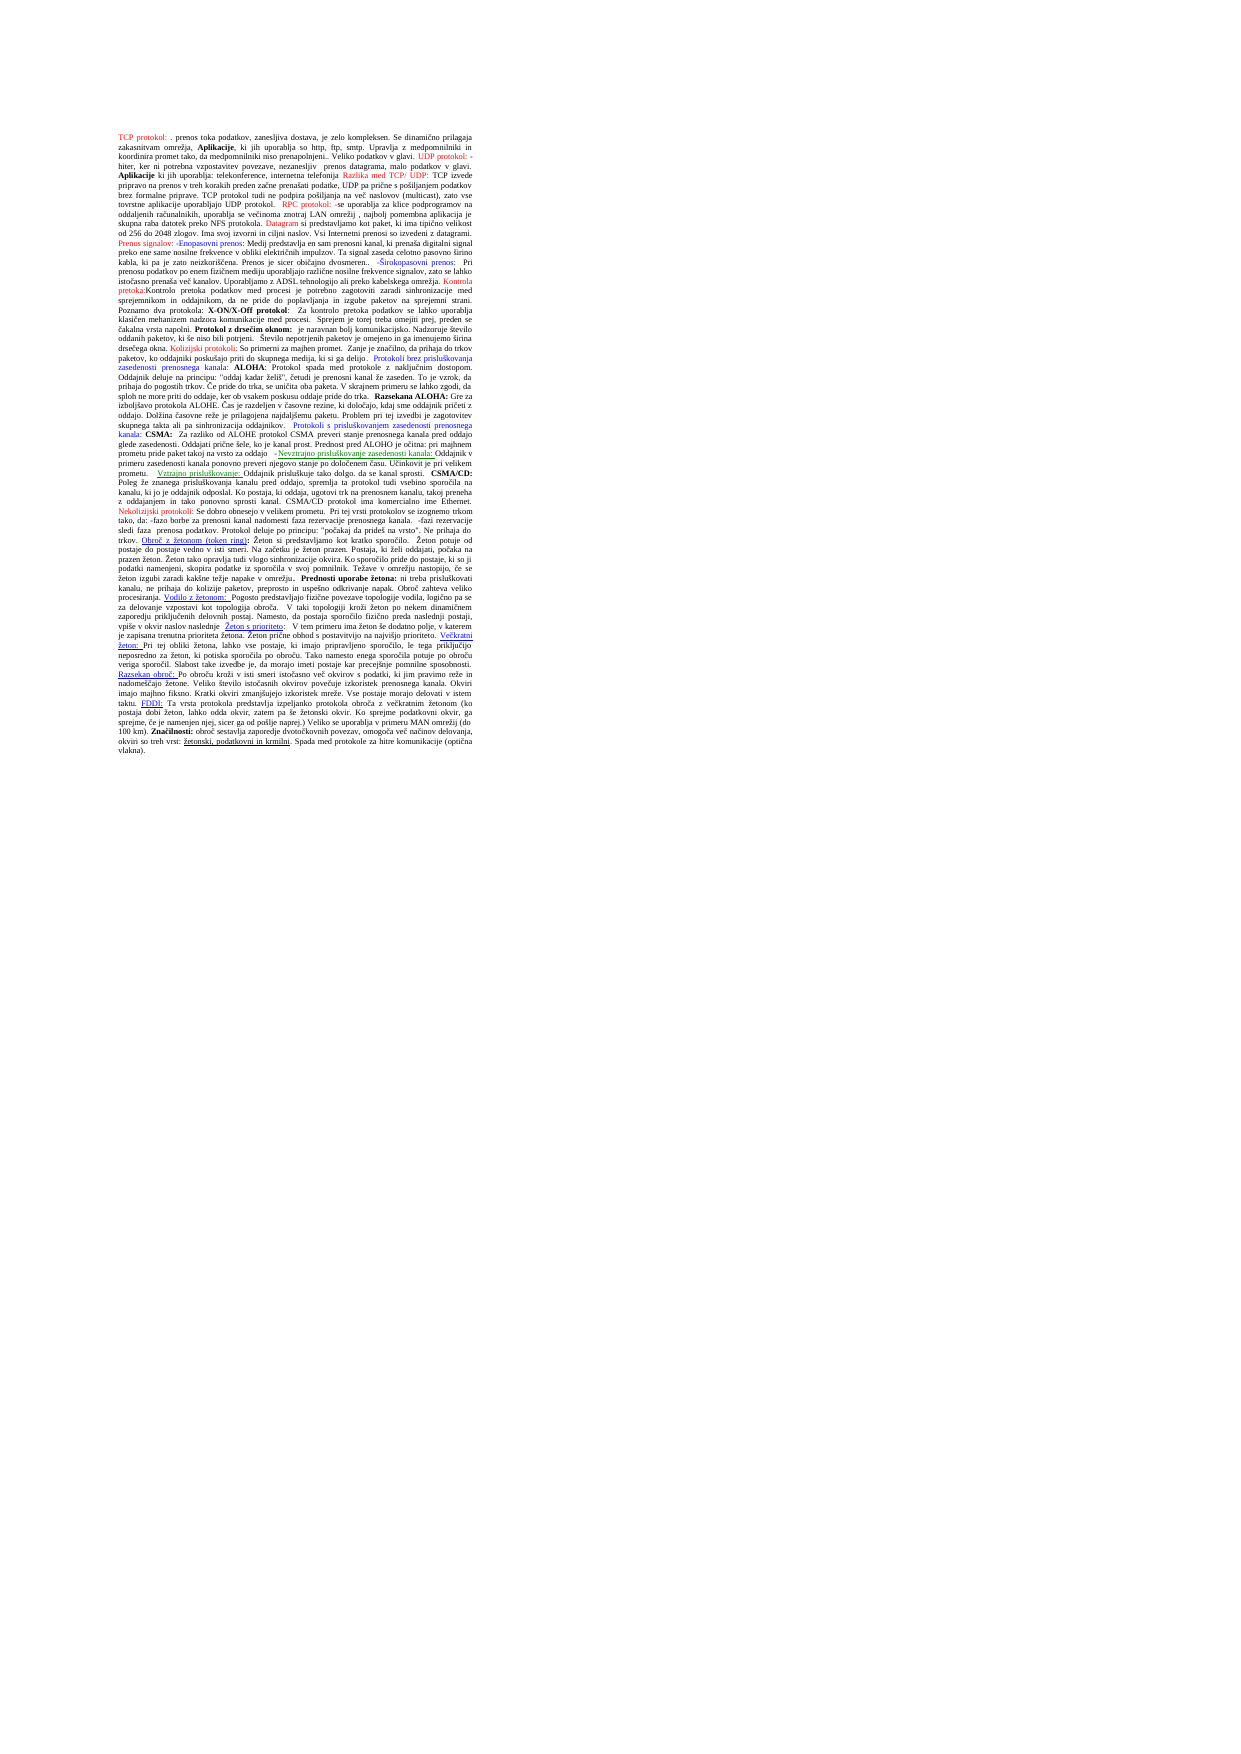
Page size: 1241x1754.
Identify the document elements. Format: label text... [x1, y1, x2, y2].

text TCP protokol: . prenos toka podatkov, zanesljiva dostava, je zelo kompleksen. Se dinamično prilagaja zakasnitvam omrežja, Aplikacije, ki jih uporablja so http, ftp, smtp. Upravlja z medpomnilniki in koordinira promet tako, da medpomnilniki niso prenapolnjeni.. Veliko podatkov v glavi. UDP protokol: -hiter, ker ni potrebna vzpostavitev povezave, nezanesljiv prenos datagrama, malo podatkov v glavi. Aplikacije ki jih uporablja: telekonference, internetna telefonija Razlika med TCP/ UDP: TCP izvede pripravo na prenos v treh korakih preden začne prenašati podatke, UDP pa prične s pošiljanjem podatkov brez formalne priprave. TCP protokol tudi ne podpira pošiljanja na več naslovov (multicast), zato vse tovrstne aplikacije uporabljajo UDP protokol. RPC protokol: -se uporablja za klice podprogramov na oddaljenih računalnikih, uporablja se večinoma znotraj LAN omrežij , najbolj pomembna aplikacija je skupna raba datotek preko NFS protokola. Datagram si predstavljamo kot paket, ki ima tipično velikost od 256 do 2048 zlogov. Ima svoj izvorni in ciljni naslov. Vsi Internetni prenosi so izvedeni z datagrami. Prenos signalov: -Enopasovni prenos: Medij predstavlja en sam prenosni kanal, ki prenaša digitalni signal preko ene same nosilne frekvence v obliki električnih impulzov. Ta signal zaseda celotno pasovno širino kabla, ki pa je zato neizkoriščena. Prenos je sicer običajno dvosmeren.. -Širokopasovni prenos: Pri prenosu podatkov po enem fizičnem mediju uporabljajo različne nosilne frekvence signalov, zato se lahko istočasno prenaša več kanalov. Uporabljamo z ADSL tehnologijo ali preko kabelskega omrežja. Kontrola pretoka:Kontrolo pretoka podatkov med procesi je potrebno zagotoviti zaradi sinhronizacije med sprejemnikom in oddajnikom, da ne pride do poplavljanja in izgube paketov na sprejemni strani. Poznamo dva protokola: X-ON/X-Off protokol: Za kontrolo pretoka podatkov se lahko uporablja klasičen mehanizem nadzora komunikacije med procesi. Sprejem je torej treba omejiti prej, preden se čakalna vrsta napolni. Protokol z drsečim oknom: je naravnan bolj komunikacijsko. Nadzoruje število oddanih paketov, ki še niso bili potrjeni. Število nepotrjenih paketov je omejeno in ga imenujemo širina drsečega okna. Kolizijski protokoli: So primerni za majhen promet. Zanje je značilno, da prihaja do trkov paketov, ko oddajniki poskušajo priti do skupnega medija, ki si ga delijo. Protokoli brez prisluškovanja zasedenosti prenosnega kanala: ALOHA: Protokol spada med protokole z naključnim dostopom. Oddajnik deluje na principu: "oddaj kadar želiš", četudi je prenosni kanal že zaseden. To je vzrok, da prihaja do pogostih trkov. Če pride do trka, se uničita oba paketa. V skrajnem primeru se lahko zgodi, da sploh ne more priti do oddaje, ker ob vsakem poskusu oddaje pride do trka. Razsekana ALOHA: Gre za izboljšavo protokola ALOHE. Čas je razdeljen v časovne rezine, ki določajo, kdaj sme oddajnik pričeti z oddajo. Dolžina časovne reže je prilagojena najdaljšemu paketu. Problem pri tej izvedbi je zagotovitev skupnega takta ali pa sinhronizacija oddajnikov. Protokoli s prisluškovanjem zasedenosti prenosnega kanala: CSMA: Za razliko od ALOHE protokol CSMA preveri stanje prenosnega kanala pred oddajo glede zasedenosti. Oddajati prične šele, ko je kanal prost. Prednost pred ALOHO je očitna: pri majhnem prometu pride paket takoj na vrsto za oddajo -Nevztrajno prisluškovanje zasedenosti kanala: Oddajnik v primeru zasedenosti kanala ponovno preveri njegovo stanje po določenem času. Učinkovit je pri velikem prometu. Vztrajno prisluškovanje: Oddajnik prisluškuje tako dolgo. da se kanal sprosti. CSMA/CD: Poleg že znanega prisluškovanja kanalu pred oddajo, spremlja ta protokol tudi vsebino sporočila na kanalu, ki jo je oddajnik odposlal. Ko postaja, ki oddaja, ugotovi trk na prenosnem kanalu, takoj preneha z oddajanjem in tako ponovno sprosti kanal. CSMA/CD protokol ima komercialno ime Ethernet. Nekolizijski protokoli: Se dobro obnesejo v velikem prometu. Pri tej vrsti protokolov se izognemo trkom tako, da: -fazo borbe za prenosni kanal nadomesti faza rezervacije prenosnega kanala. -fazi rezervacije sledi faza prenosa podatkov. Protokol deluje po principu: "počakaj da prideš na vrsto". Ne prihaja do trkov. Obroč z žetonom (token ring): Žeton si predstavljamo kot kratko sporočilo. Žeton potuje od postaje do postaje vedno v isti smeri. Na začetku je žeton prazen. Postaja, ki želi oddajati, počaka na prazen žeton. Žeton tako opravlja tudi vlogo sinhronizacije okvira. Ko sporočilo pride do postaje, ki so ji podatki namenjeni, skopira podatke iz sporočila v svoj pomnilnik. Težave v omrežju nastopijo, če se žeton izgubi zaradi kakšne težje napake v omrežju. Prednosti uporabe žetona: ni treba prisluškovati kanalu, ne prihaja do kolizije paketov, preprosto in uspešno odkrivanje napak. Obroč zahteva veliko procesiranja. Vodilo z žetonom: Pogosto predstavljajo fizične povezave topologije vodila, logično pa se za delovanje vzpostavi kot topologija obroča. V taki topologiji kroži žeton po nekem dinamičnem zaporedju priključenih delovnih postaj. Namesto, da postaja sporočilo fizično preda naslednji postaji, vpiše v okvir naslov naslednje Žeton s prioriteto: V tem primeru ima žeton še dodatno polje, v katerem je zapisana trenutna prioriteta žetona. Žeton prične obhod s postavitvijo na najvišjo prioriteto. Večkratni žeton: Pri tej obliki žetona, lahko vse postaje, ki imajo pripravljeno sporočilo, le tega priključijo neposredno za žeton, ki potiska sporočila po obroču. Tako namesto enega sporočila potuje po obroču veriga sporočil. Slabost take izvedbe je, da morajo imeti postaje kar precejšnje pomnilne sposobnosti. Razsekan obroč: Po obroču kroži v isti smeri istočasno več okvirov s podatki, ki jim pravimo reže in nadomeščajo žetone. Veliko število istočasnih okvirov povečuje izkoristek prenosnega kanala. Okviri imajo majhno fiksno. Kratki okviri zmanjšujejo izkoristek mreže. Vse postaje morajo delovati v istem taktu. FDDI: Ta vrsta protokola predstavlja izpeljanko protokola obroča z večkratnim žetonom (ko postaja dobi žeton, lahko odda okvir, zatem pa še žetonski okvir. Ko sprejme podatkovni okvir, ga sprejme, če je namenjen njej, sicer ga od pošlje naprej.) Veliko se uporablja v primeru MAN omrežij (do 100 km). Značilnosti: obroč sestavlja zaporedje dvotočkovnih povezav, omogoča več načinov delovanja, okviri so treh vrst: žetonski, podatkovni in krmilni. Spada med protokole za hitre komunikacije (optična vlakna). [118, 133, 472, 756]
